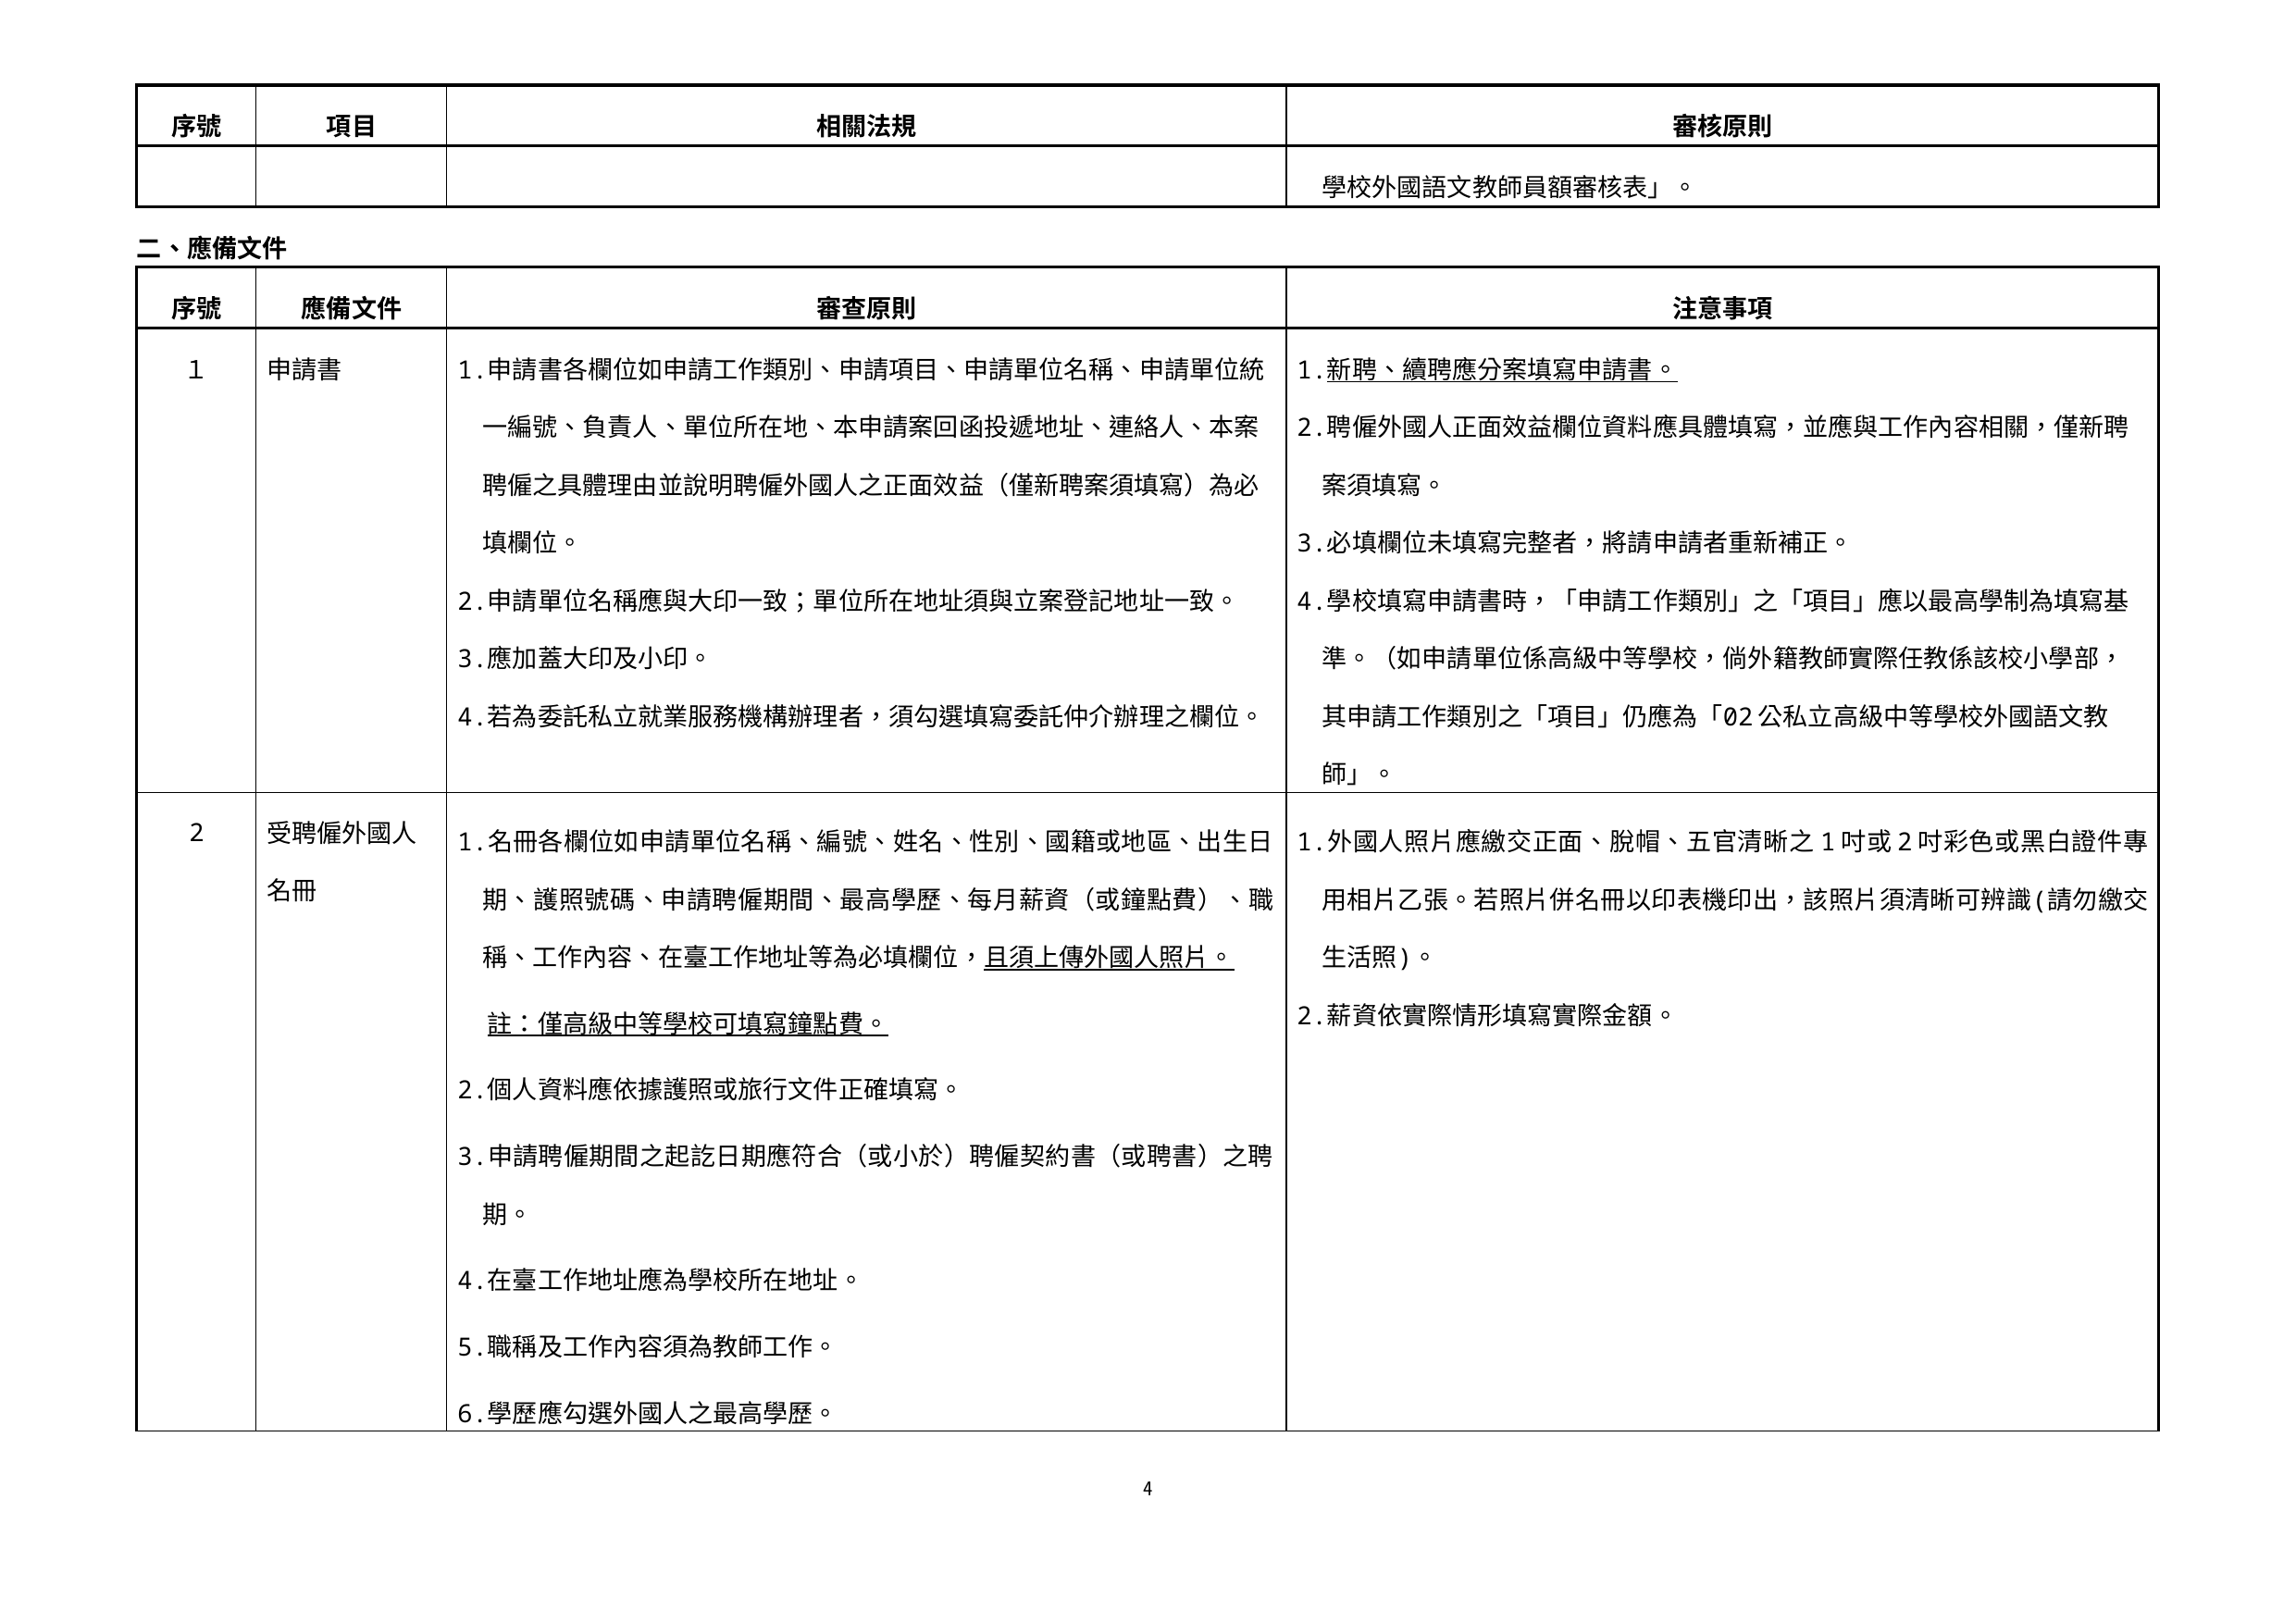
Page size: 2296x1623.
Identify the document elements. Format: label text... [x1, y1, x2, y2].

table_header 審查原則 [447, 268, 1285, 327]
table_cell [447, 147, 1285, 205]
table_cell [256, 147, 446, 205]
table_cell 2 [138, 793, 255, 1431]
table_cell １ [138, 329, 255, 792]
table_cell [138, 147, 255, 205]
table_header 序號 [138, 87, 255, 144]
table_cell 受聘僱外國人名冊 [256, 793, 446, 1431]
table_cell 1.外國人照片應繳交正面、脫帽、五官清晰之1吋或2吋彩色或黑白證件專用相片乙張。若照片併名冊以印表機印出，該照片須清晰可辨識(請勿繳交生活照)。 2.薪資依實際情形填寫實際金額。 [1287, 793, 2157, 1431]
table_cell 1.名冊各欄位如申請單位名稱、編號、姓名、性別、國籍或地區、出生日期、護照號碼、申請聘僱期間、最高學歷、每月薪資（或鐘點費）、職稱、工作內容、在臺工作地址等為必填欄位，且須上傳外國人照片。 註：僅高級中等學校可填寫鐘點費。 2.個人資料應依據護照或旅行文件正確填寫。 3.申請聘僱期間之起訖日期應符合（或小於）聘僱契約書（或聘書）之聘期。 4.在臺工作地址應為學校所在地址。 5.職稱及工作內容須為教師工作。 6.學歷應勾選外國人之最高學歷。 [447, 793, 1285, 1431]
table_header 相關法規 [447, 87, 1285, 144]
table_cell 學校外國語文教師員額審核表」。 [1287, 147, 2157, 205]
table_header 序號 [138, 268, 255, 327]
table_header 審核原則 [1287, 87, 2157, 144]
table_cell 1.新聘、續聘應分案填寫申請書。 2.聘僱外國人正面效益欄位資料應具體填寫，並應與工作內容相關，僅新聘案須填寫。 3.必填欄位未填寫完整者，將請申請者重新補正。 4.學校填寫申請書時，「申請工作類別」之「項目」應以最高學制為填寫基準。（如申請單位係高級中等學校，倘外籍教師實際任教係該校小學部，其申請工作類別之「項目」仍應為「02公私立高級中等學校外國語文教師」。 [1287, 329, 2157, 792]
table_cell 1.申請書各欄位如申請工作類別、申請項目、申請單位名稱、申請單位統一編號、負責人、單位所在地、本申請案回函投遞地址、連絡人、本案聘僱之具體理由並說明聘僱外國人之正面效益（僅新聘案須填寫）為必填欄位。 2.申請單位名稱應與大印一致；單位所在地址須與立案登記地址一致。 3.應加蓋大印及小印。 4.若為委託私立就業服務機構辦理者，須勾選填寫委託仲介辦理之欄位。 [447, 329, 1285, 792]
table_header 項目 [256, 87, 446, 144]
text 二、應備文件 [137, 208, 2159, 266]
table_cell 申請書 [256, 329, 446, 792]
table_header 注意事項 [1287, 268, 2157, 327]
table_header 應備文件 [256, 268, 446, 327]
